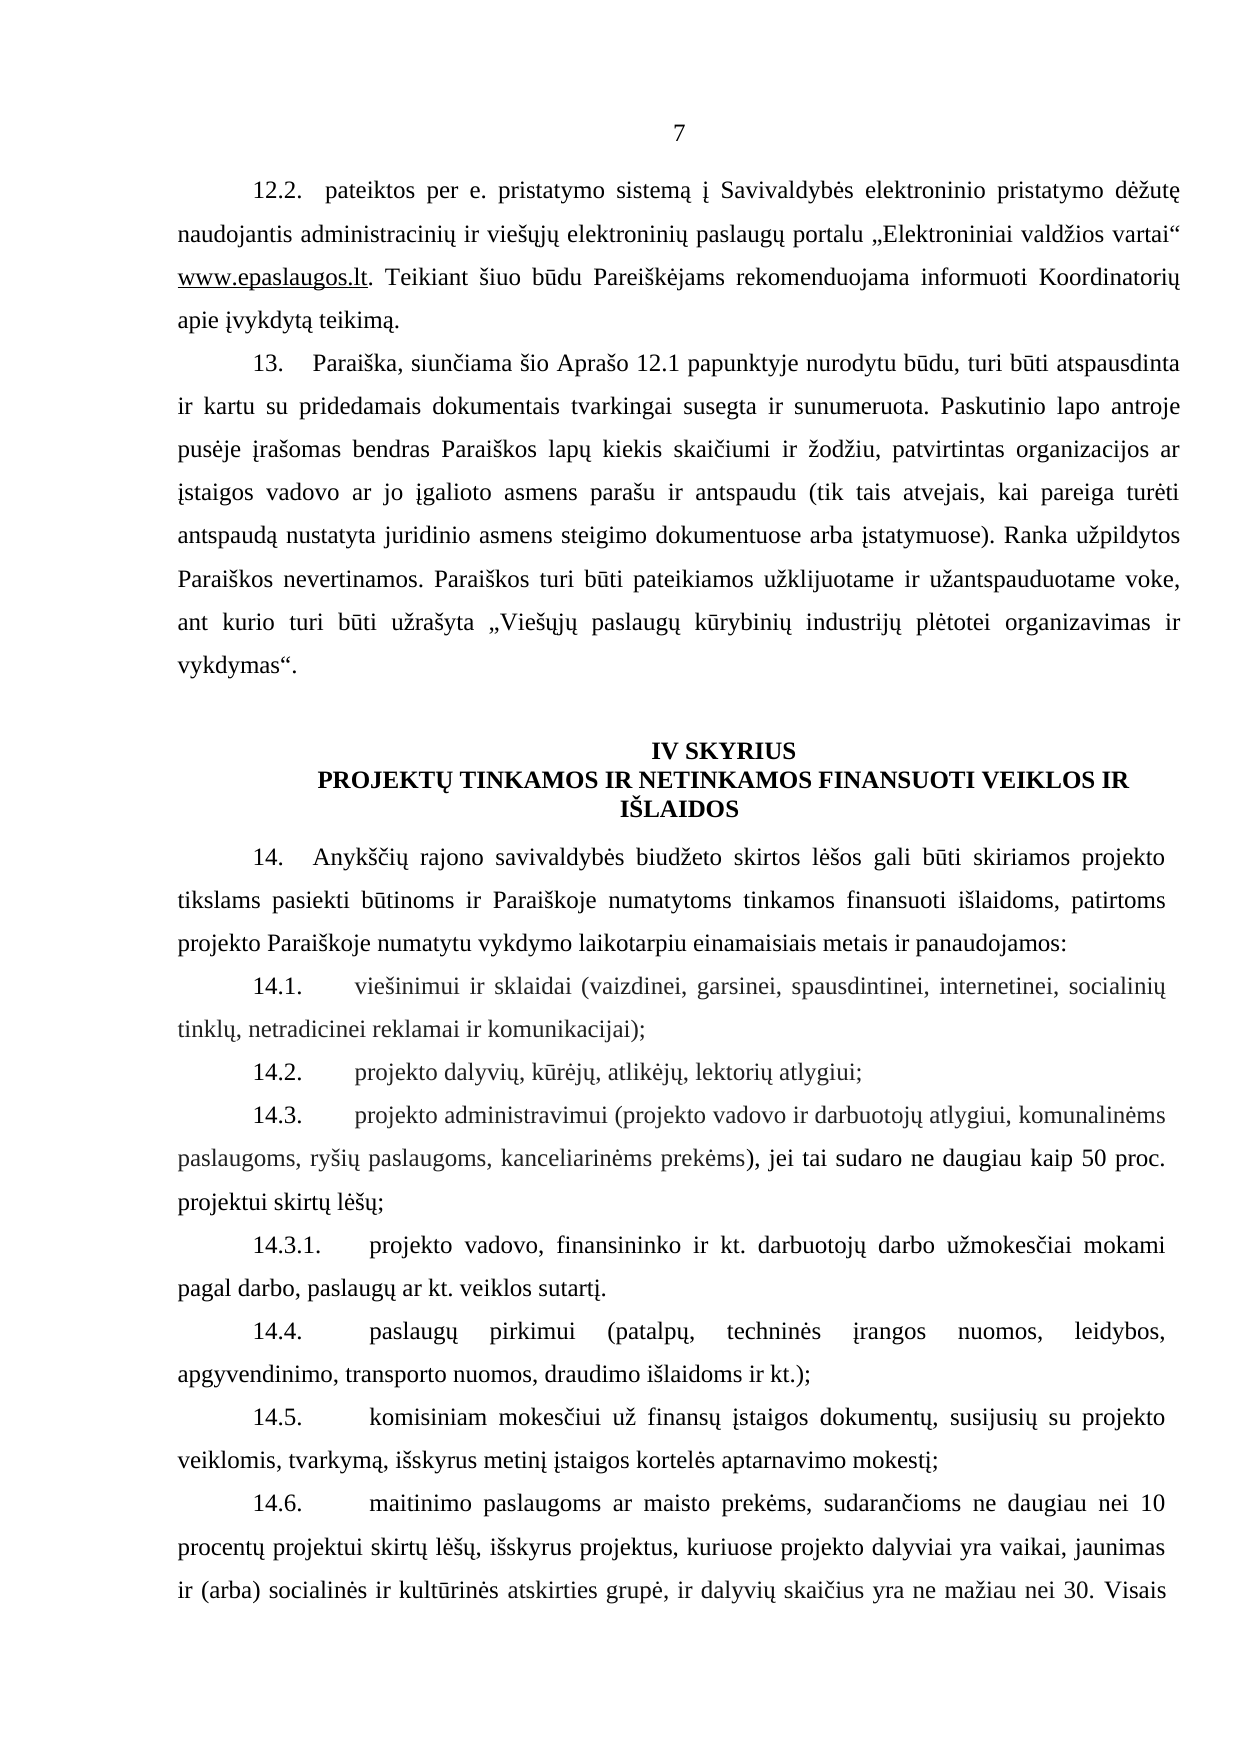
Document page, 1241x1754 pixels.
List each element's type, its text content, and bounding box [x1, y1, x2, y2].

text PROJEKTŲ TINKAMOS IR NETINKAMOS FINANSUOTI VEIKLOS IR IŠLAIDOS [177, 765, 1181, 822]
text 14.4. paslaugų pirkimui (patalpų, techninės įrangos nuomos, leidybos, apgyvendinimo, transporto nuomos, draudimo išlaidoms ir kt.); [177, 1316, 1166, 1388]
text 14.1. viešinimui ir sklaidai (vaizdinei, garsinei, spausdintinei, internetinei, socialinių tinklų, netradicinei reklamai ir komunikacijai); [177, 971, 1166, 1043]
text 13. Paraiška, siunčiama šio Aprašo 12.1 papunktyje nurodytu būdu, turi būti atspausdinta ir kartu su pridedamais dokumentais tvarkingai susegta ir sunumeruota. Paskutinio lapo antroje pusėje įrašomas bendras Paraiškos lapų kiekis skaičiumi ir žodžiu, patvirtintas organizacijos ar įstaigos vadovo ar jo įgalioto asmens parašu ir antspaudu (tik tais atvejais, kai pareiga turėti antspaudą nustatyta juridinio asmens steigimo dokumentuose arba įstatymuose). Ranka užpildytos Paraiškos nevertinamos. Paraiškos turi būti pateikiamos užklijuotame ir užantspauduotame voke, ant kurio turi būti užrašyta „Viešųjų paslaugų kūrybinių industrijų plėtotei organizavimas ir vykdymas“. [177, 348, 1181, 679]
text 14.6. maitinimo paslaugoms ar maisto prekėms, sudarančioms ne daugiau nei 10 procentų projektui skirtų lėšų, išskyrus projektus, kuriuose projekto dalyviai yra vaikai, jaunimas ir (arba) socialinės ir kultūrinės atskirties grupė, ir dalyvių skaičius yra ne mažiau nei 30. Visais [177, 1488, 1166, 1603]
text 14.5. komisiniam mokesčiui už finansų įstaigos dokumentų, susijusių su projekto veiklomis, tvarkymą, išskyrus metinį įstaigos kortelės aptarnavimo mokestį; [177, 1402, 1166, 1474]
text 14.3.1. projekto vadovo, finansininko ir kt. darbuotojų darbo užmokesčiai mokami pagal darbo, paslaugų ar kt. veiklos sutartį. [177, 1230, 1166, 1302]
text IV SKYRIUS [177, 736, 1181, 765]
text 14.3. projekto administravimui (projekto vadovo ir darbuotojų atlygiui, komunalinėms paslaugoms, ryšių paslaugoms, kanceliarinėms prekėms), jei tai sudaro ne daugiau kaip 50 proc. projektui skirtų lėšų; [177, 1100, 1166, 1215]
text 14. Anykščių rajono savivaldybės biudžeto skirtos lėšos gali būti skiriamos projekto tikslams pasiekti būtinoms ir Paraiškoje numatytoms tinkamos finansuoti išlaidoms, patirtoms projekto Paraiškoje numatytu vykdymo laikotarpiu einamaisiais metais ir panaudojamos: [177, 842, 1166, 957]
text 12.2. pateiktos per e. pristatymo sistemą į Savivaldybės elektroninio pristatymo dėžutę naudojantis administracinių ir viešųjų elektroninių paslaugų portalu „Elektroniniai valdžios vartai“ www.epaslaugos.lt. Teikiant šiuo būdu Pareiškėjams rekomenduojama informuoti Koordinatorių apie įvykdytą teikimą. [177, 176, 1181, 334]
text 14.2. projekto dalyvių, kūrėjų, atlikėjų, lektorių atlygiui; [177, 1057, 1166, 1086]
